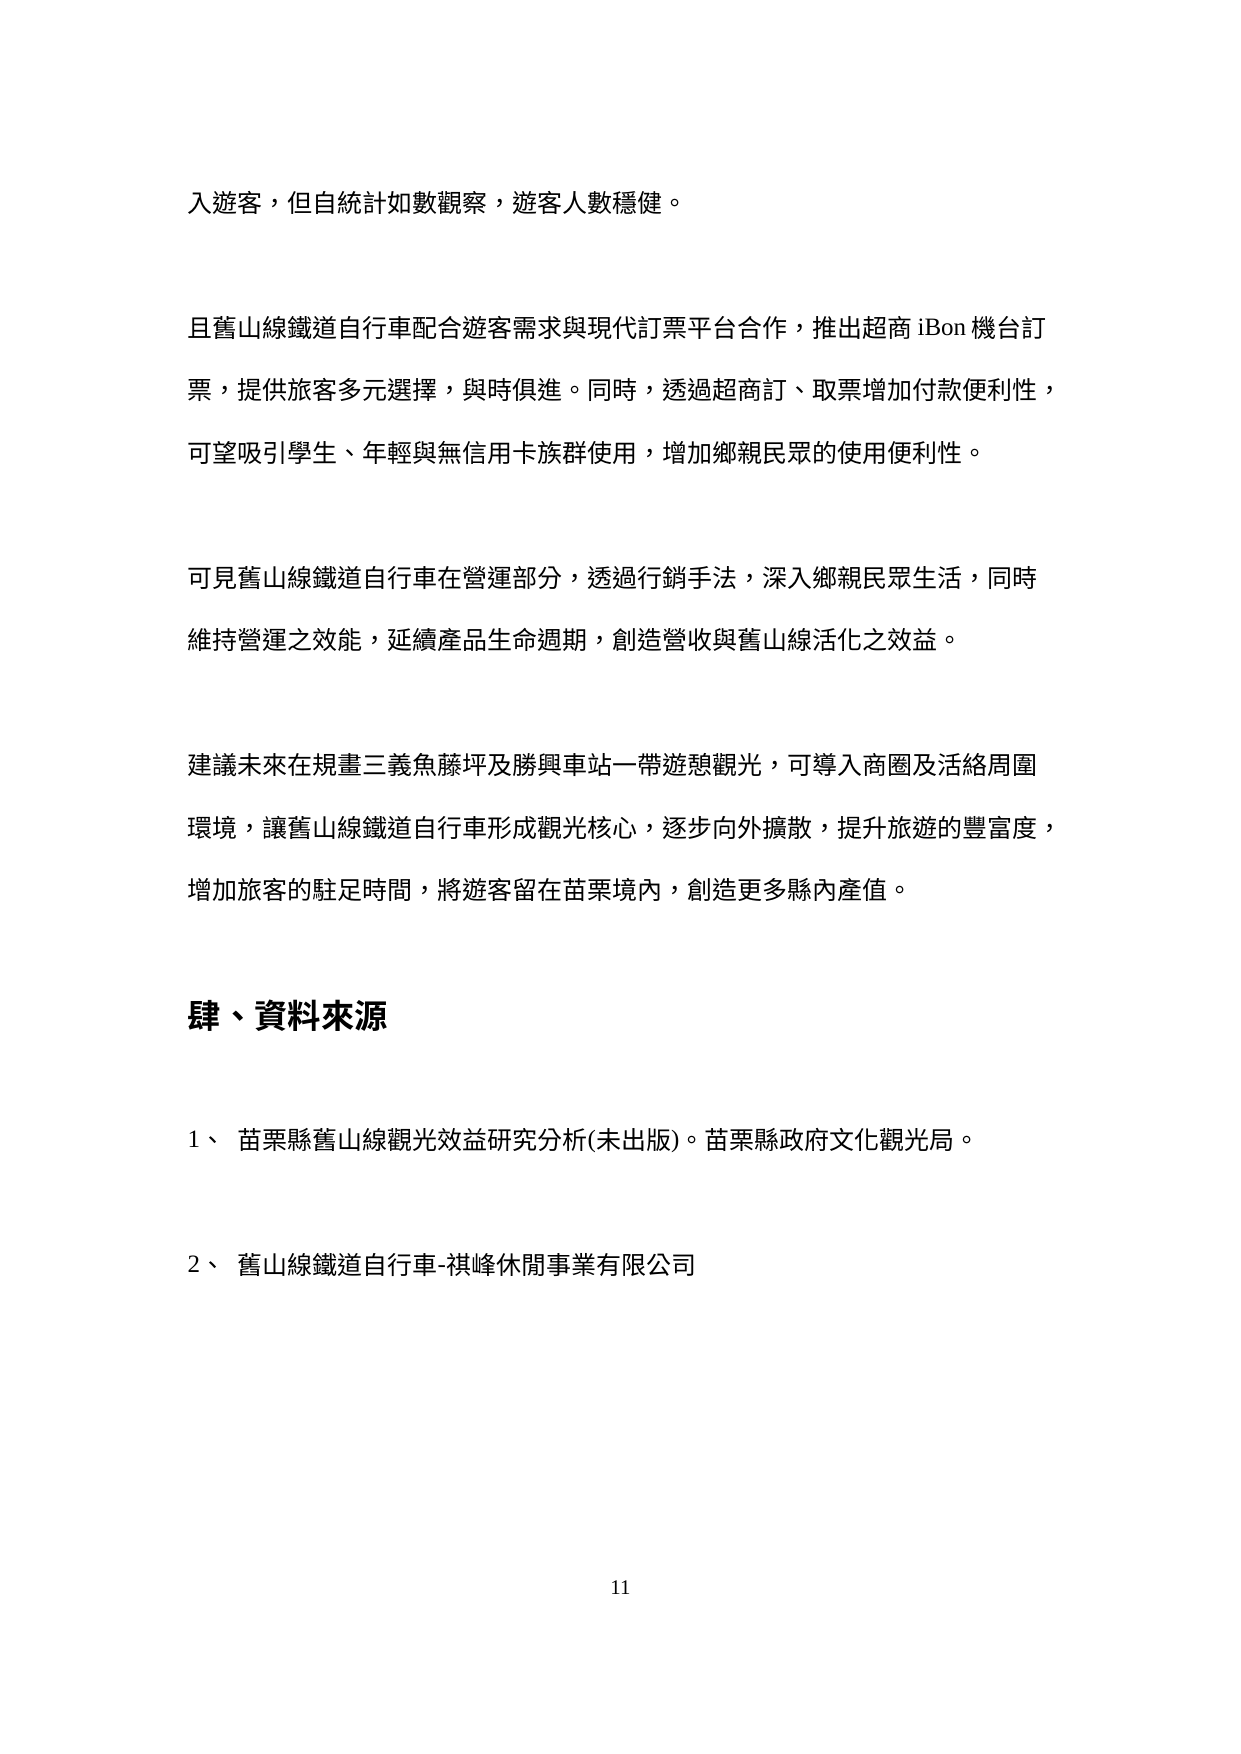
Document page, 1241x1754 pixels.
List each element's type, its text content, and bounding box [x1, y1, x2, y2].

text 入遊客，但自統計如數觀察，遊客人數穩健。 [187, 160, 1053, 222]
text 可見舊山線鐵道自行車在營運部分，透過行銷手法，深入鄉親民眾生活，同時維持營運之效能，延續產品生命週期，創造營收與舊山線活化之效益。 [187, 535, 1053, 660]
text 且舊山線鐵道自行車配合遊客需求與現代訂票平台合作，推出超商iBon機台訂票，提供旅客多元選擇，與時俱進。同時，透過超商訂、取票增加付款便利性，可望吸引學生、年輕與無信用卡族群使用，增加鄉親民眾的使用便利性。 [187, 285, 1053, 472]
list 舊山線鐵道自行車-祺峰休閒事業有限公司 [187, 1222, 1053, 1285]
list 苗栗縣舊山線觀光效益研究分析(未出版)。苗栗縣政府文化觀光局。 [187, 1097, 1053, 1160]
text 建議未來在規畫三義魚藤坪及勝興車站一帶遊憩觀光，可導入商圈及活絡周圍環境，讓舊山線鐵道自行車形成觀光核心，逐步向外擴散，提升旅遊的豐富度，增加旅客的駐足時間，將遊客留在苗栗境內，創造更多縣內產值。 [187, 722, 1053, 910]
list 資料來源 [187, 972, 1053, 1035]
